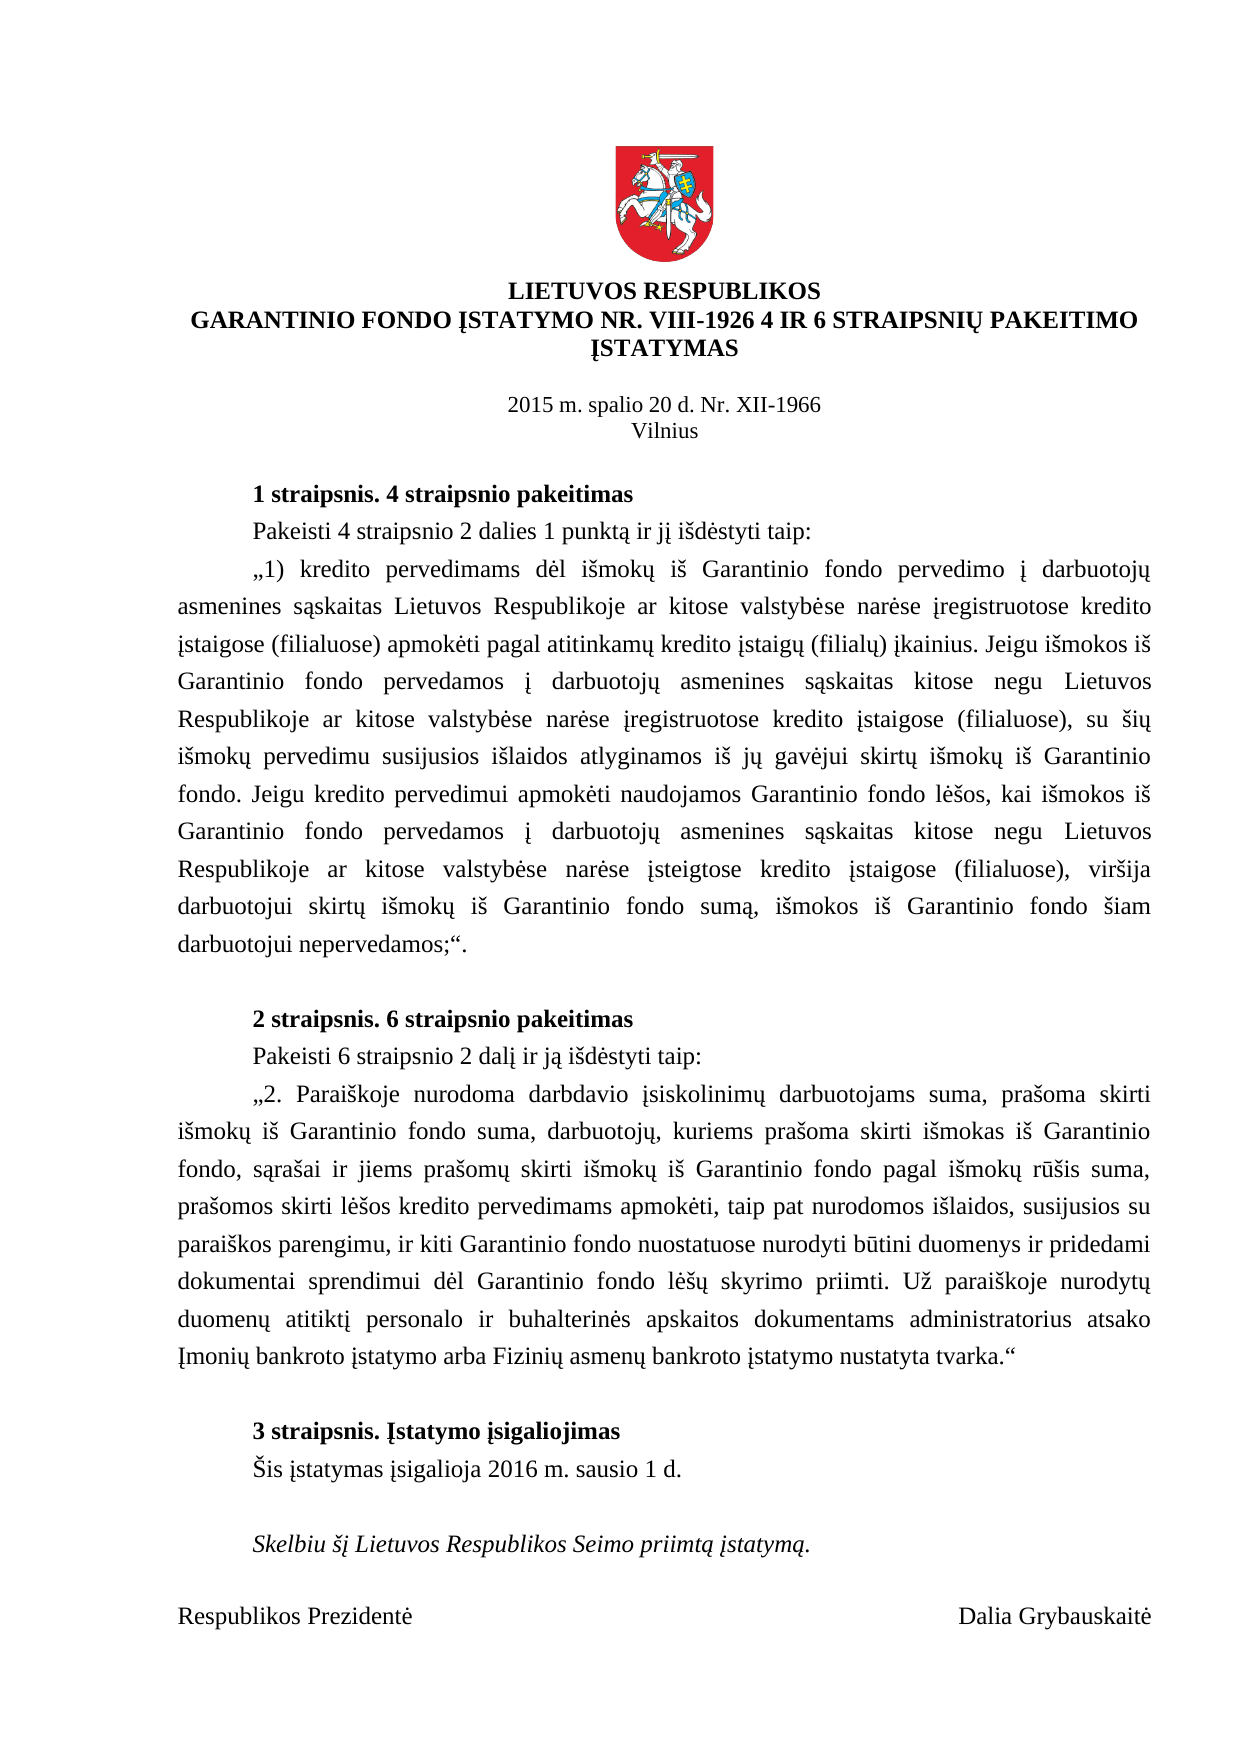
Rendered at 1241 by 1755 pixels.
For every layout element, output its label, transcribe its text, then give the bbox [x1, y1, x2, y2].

text Vilnius [177, 417, 1152, 444]
text 3 straipsnis. Įstatymo įsigaliojimas [177, 1408, 1152, 1445]
text „1) kredito pervedimams dėl išmokų iš Garantinio fondo pervedimo į darbuotojų asmenines sąskaitas Lietuvos Respublikoje ar kitose valstybėse narėse įregistruotose kredito įstaigose (filialuose) apmokėti pagal atitinkamų kredito įstaigų (filialų) įkainius. Jeigu išmokos iš Garantinio fondo pervedamos į darbuotojų asmenines sąskaitas kitose negu Lietuvos Respublikoje ar kitose valstybėse narėse įregistruotose kredito įstaigose (filialuose), su šių išmokų pervedimu susijusios išlaidos atlyginamos iš jų gavėjui skirtų išmokų iš Garantinio fondo. Jeigu kredito pervedimui apmokėti naudojamos Garantinio fondo lėšos, kai išmokos iš Garantinio fondo pervedamos į darbuotojų asmenines sąskaitas kitose negu Lietuvos Respublikoje ar kitose valstybėse narėse įsteigtose kredito įstaigose (filialuose), viršija darbuotojui skirtų išmokų iš Garantinio fondo sumą, išmokos iš Garantinio fondo šiam darbuotojui nepervedamos;“. [177, 545, 1152, 958]
text 1 straipsnis. 4 straipsnio pakeitimas [177, 470, 1152, 508]
text ĮSTATYMAS [177, 333, 1152, 362]
text Respublikos Prezidentė Dalia Grybauskaitė [177, 1601, 1152, 1629]
text Pakeisti 6 straipsnio 2 dalį ir ją išdėstyti taip: [177, 1033, 1152, 1070]
text GARANTINIO FONDO ĮSTATYMO NR. VIII-1926 4 IR 6 STRAIPSNIŲ PAKEITIMO [177, 305, 1152, 333]
text Šis įstatymas įsigalioja 2016 m. sausio 1 d. [177, 1445, 1152, 1483]
text Pakeisti 4 straipsnio 2 dalies 1 punktą ir jį išdėstyti taip: [177, 508, 1152, 545]
text 2015 m. spalio 20 d. Nr. XII-1966 [177, 391, 1152, 417]
text „2. Paraiškoje nurodoma darbdavio įsiskolinimų darbuotojams suma, prašoma skirti išmokų iš Garantinio fondo suma, darbuotojų, kuriems prašoma skirti išmokas iš Garantinio fondo, sąrašai ir jiems prašomų skirti išmokų iš Garantinio fondo pagal išmokų rūšis suma, prašomos skirti lėšos kredito pervedimams apmokėti, taip pat nurodomos išlaidos, susijusios su paraiškos parengimu, ir kiti Garantinio fondo nuostatuose nurodyti būtini duomenys ir pridedami dokumentai sprendimui dėl Garantinio fondo lėšų skyrimo priimti. Už paraiškoje nurodytų duomenų atitiktį personalo ir buhalterinės apskaitos dokumentams administratorius atsako Įmonių bankroto įstatymo arba Fizinių asmenų bankroto įstatymo nustatyta tvarka.“ [177, 1070, 1152, 1370]
text LIETUVOS RESPUBLIKOS [177, 276, 1152, 305]
text Skelbiu šį Lietuvos Respublikos Seimo priimtą įstatymą. [177, 1520, 1152, 1558]
text 2 straipsnis. 6 straipsnio pakeitimas [177, 995, 1152, 1033]
